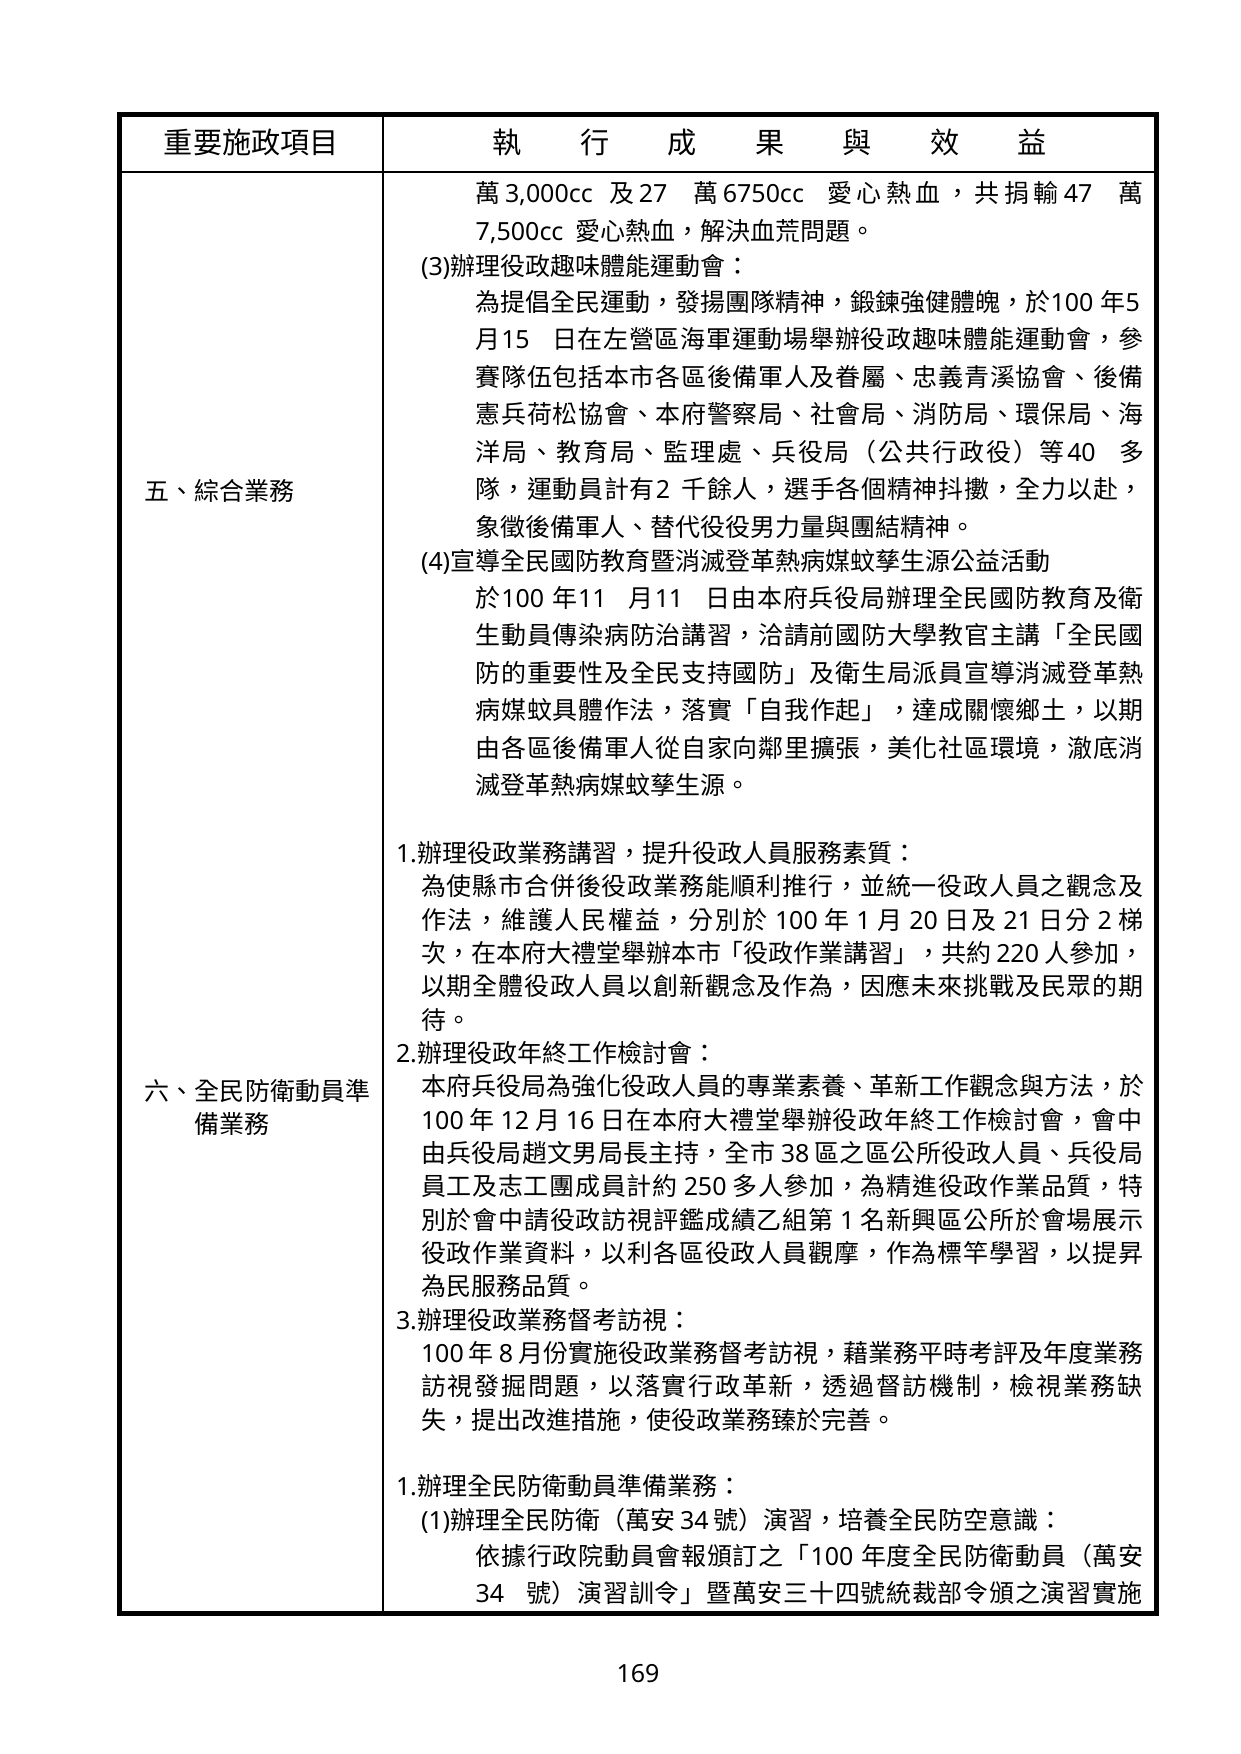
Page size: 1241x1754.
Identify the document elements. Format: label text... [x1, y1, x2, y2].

table_cell 五、綜合業務 六、全民防衛動員準備業務 [122, 173, 382, 1611]
table_cell 萬3,000cc及27萬6750cc愛心熱血，共捐輸47萬7,500cc愛心熱血，解決血荒問題。 (3)辦理役政趣味體能運動會： 為提倡全民運動，發揚團隊精神，鍛鍊強健體魄，於100年5月15日在左營區海軍運動場舉辦役政趣味體能運動會，參賽隊伍包括本市各區後備軍人及眷屬、忠義青溪協會、後備憲兵荷松協會、本府警察局、社會局、消防局、環保局、海洋局、教育局、監理處、兵役局（公共行政役）等40多隊，運動員計有2千餘人，選手各個精神抖擻，全力以赴，象徵後備軍人、替代役役男力量與團結精神。 (4)宣導全民國防教育暨消滅登革熱病媒蚊孳生源公益活動 於100年11月11日由本府兵役局辦理全民國防教育及衛生動員傳染病防治講習，洽請前國防大學教官主講「全民國防的重要性及全民支持國防」及衛生局派員宣導消滅登革熱病媒蚊具體作法，落實「自我作起」，達成關懷鄉土，以期由各區後備軍人從自家向鄰里擴張，美化社區環境，澈底消滅登革熱病媒蚊孳生源。 1.辦理役政業務講習，提升役政人員服務素質： 為使縣市合併後役政業務能順利推行，並統一役政人員之觀念及作法，維護人民權益，分別於100年1月20日及21日分2梯次，在本府大禮堂舉辦本市「役政作業講習」，共約220人參加，以期全體役政人員以創新觀念及作為，因應未來挑戰及民眾的期待。 2.辦理役政年終工作檢討會： 本府兵役局為強化役政人員的專業素養、革新工作觀念與方法，於100年12月16日在本府大禮堂舉辦役政年終工作檢討會，會中由兵役局趙文男局長主持，全市38區之區公所役政人員、兵役局員工及志工團成員計約250多人參加，為精進役政作業品質，特別於會中請役政訪視評鑑成績乙組第1名新興區公所於會場展示役政作業資料，以利各區役政人員觀摩，作為標竿學習，以提昇為民服務品質。 3.辦理役政業務督考訪視： 100年8月份實施役政業務督考訪視，藉業務平時考評及年度業務訪視發掘問題，以落實行政革新，透過督訪機制，檢視業務缺失，提出改進措施，使役政業務臻於完善。 1.辦理全民防衛動員準備業務： (1)辦理全民防衛（萬安34號）演習，培養全民防空意識： 依據行政院動員會報頒訂之「100年度全民防衛動員（萬安34號）演習訓令」暨萬安三十四號統裁部令頒之演習實施 [384, 173, 1154, 1611]
table_header 重要施政項目 [122, 117, 382, 171]
table_header 執 行 成 果 與 效 益 [384, 117, 1154, 171]
